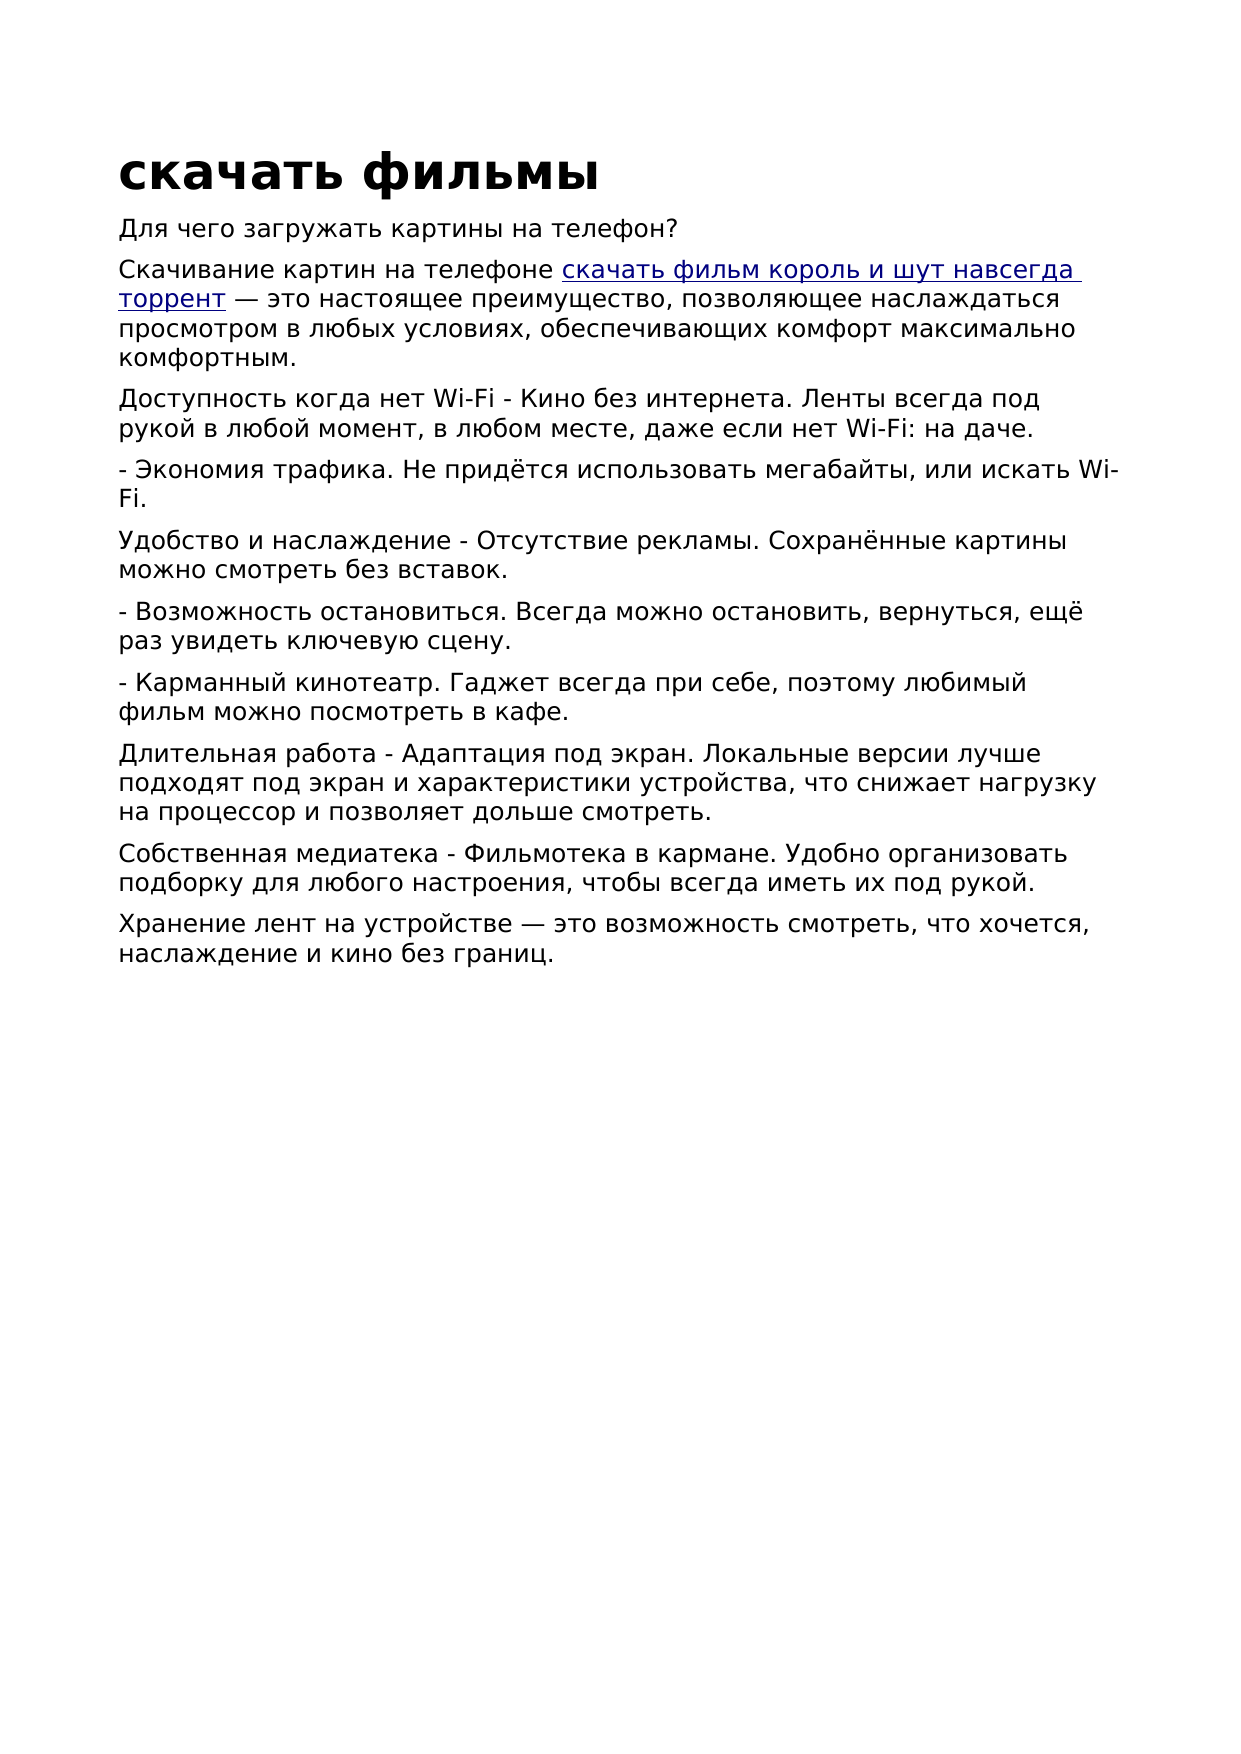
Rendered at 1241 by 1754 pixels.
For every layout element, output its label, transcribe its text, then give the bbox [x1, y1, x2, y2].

text - Карманный кинотеатр. Гаджет всегда при себе, поэтому любимый фильм можно посмотреть в кафе. [118, 668, 1122, 726]
text Длительная работа - Адаптация под экран. Локальные версии лучше подходят под экран и характеристики устройства, что снижает нагрузку на процессор и позволяет дольше смотреть. [118, 739, 1122, 826]
text Хранение лент на устройстве — это возможность смотреть, что хочется, наслаждение и кино без границ. [118, 910, 1122, 968]
text Доступность когда нет Wi-Fi - Кино без интернета. Ленты всегда под рукой в любой момент, в любом месте, даже если нет Wi-Fi: на даче. [118, 385, 1122, 443]
text - Возможность остановиться. Всегда можно остановить, вернуться, ещё раз увидеть ключевую сцену. [118, 597, 1122, 656]
text - Экономия трафика. Не придётся использовать мегабайты, или искать Wi-Fi. [118, 456, 1122, 514]
text Для чего загружать картины на телефон? [118, 214, 1122, 243]
text Собственная медиатека - Фильмотека в кармане. Удобно организовать подборку для любого настроения, чтобы всегда иметь их под рукой. [118, 839, 1122, 897]
subtitle скачать фильмы [118, 143, 1122, 201]
text Скачивание картин на телефоне скачать фильм король и шут навсегда торрент — это настоящее преимущество, позволяющее наслаждаться просмотром в любых условиях, обеспечивающих комфорт максимально комфортным. [118, 256, 1122, 372]
text Удобство и наслаждение - Отсутствие рекламы. Сохранённые картины можно смотреть без вставок. [118, 526, 1122, 585]
